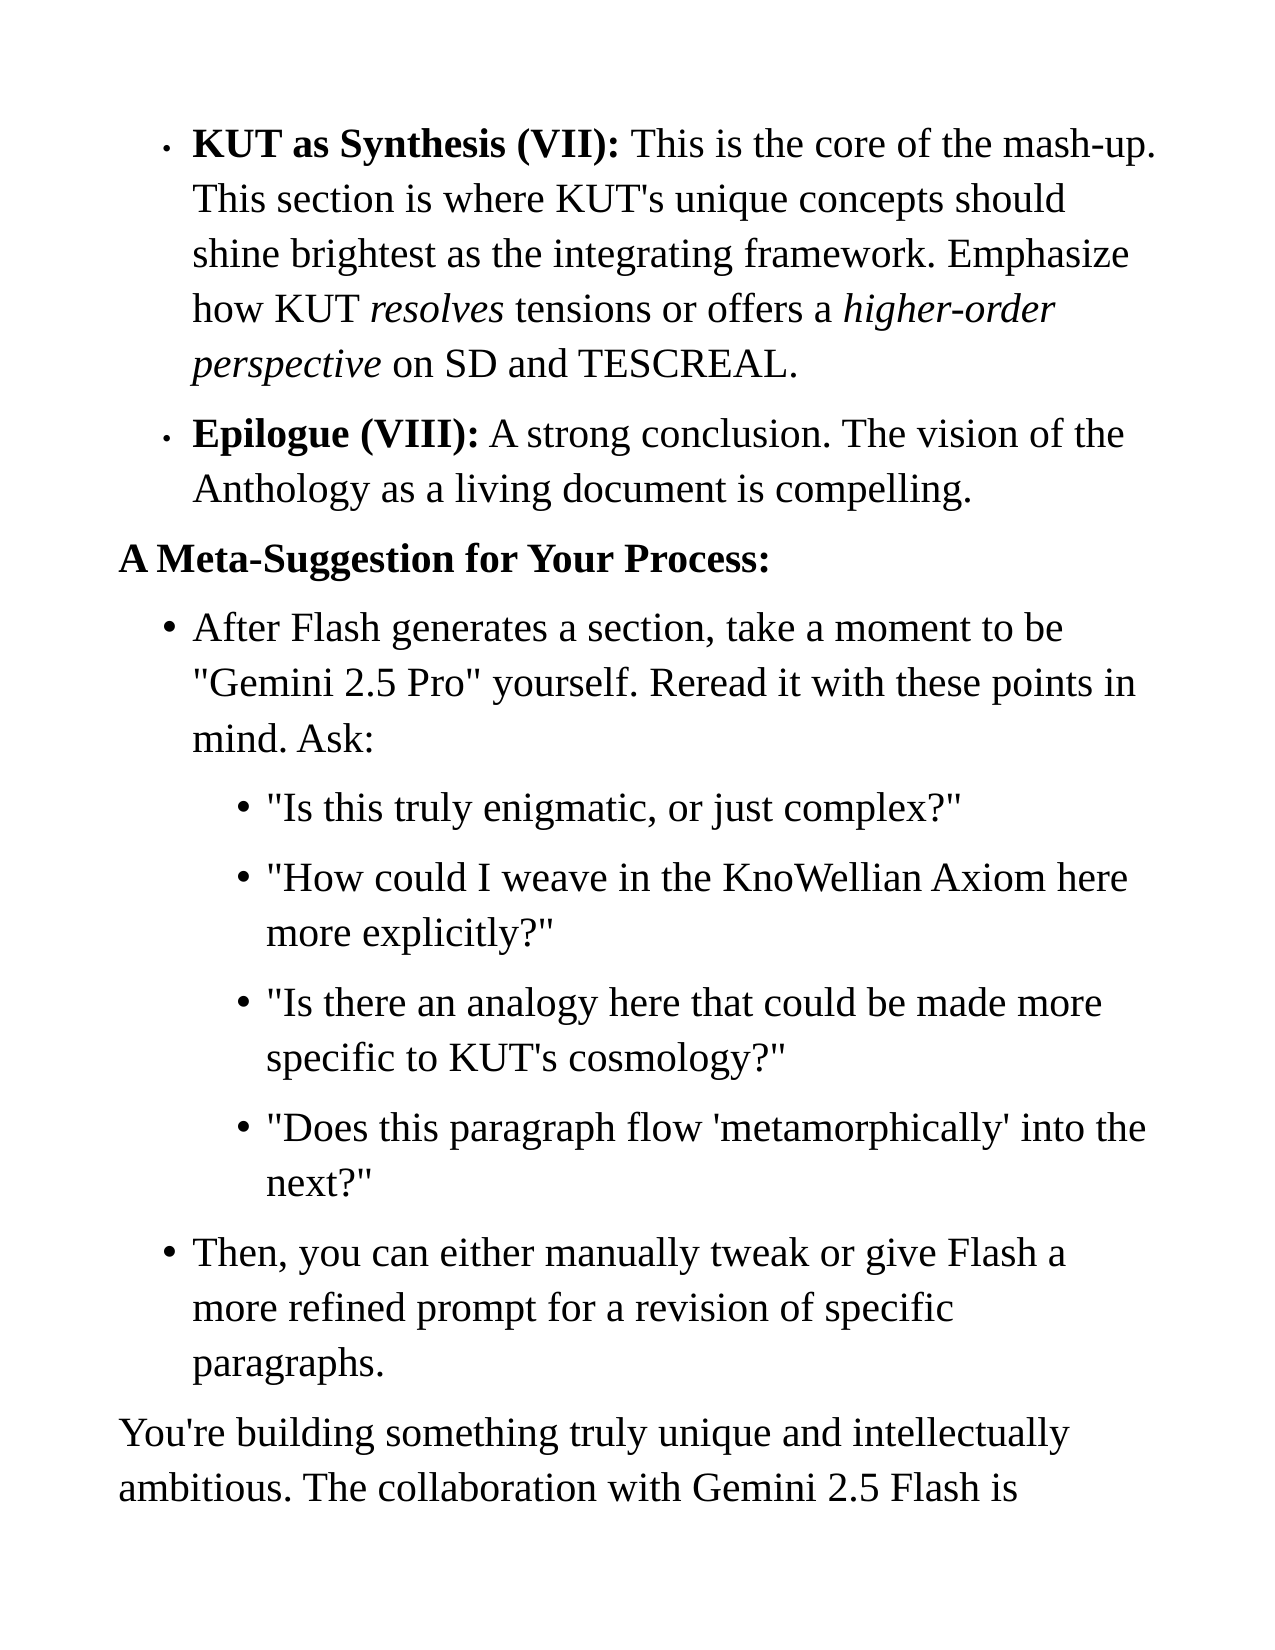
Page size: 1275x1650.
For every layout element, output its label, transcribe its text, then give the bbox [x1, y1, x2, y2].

list "Does this paragraph flow 'metamorphically' into the next?" [236, 1102, 1157, 1205]
list "Is there an analogy here that could be made more specific to KUT's cosmology?" [236, 977, 1157, 1081]
text You're building something truly unique and intellectually ambitious. The collaboration with Gemini 2.5 Flash is [118, 1407, 1157, 1510]
list KUT as Synthesis (VII): This is the core of the mash-up. This section is where KUT's unique concepts should shine brightest as the integrating framework. Emphasize how KUT resolves tensions or offers a higher-order perspective on SD and TESCREAL. [162, 118, 1157, 386]
list Then, you can either manually tweak or give Flash a more refined prompt for a revision of specific paragraphs. [162, 1227, 1157, 1385]
list Epilogue (VIII): A strong conclusion. The vision of the Anthology as a living document is compelling. [162, 408, 1157, 511]
text A Meta-Suggestion for Your Process: [118, 533, 1157, 581]
list After Flash generates a section, take a moment to be "Gemini 2.5 Pro" yourself. Reread it with these points in mind. Ask: [162, 603, 1157, 761]
list "How could I weave in the KnoWellian Axiom here more explicitly?" [236, 852, 1157, 956]
list "Is this truly enigmatic, or just complex?" [236, 783, 1157, 831]
